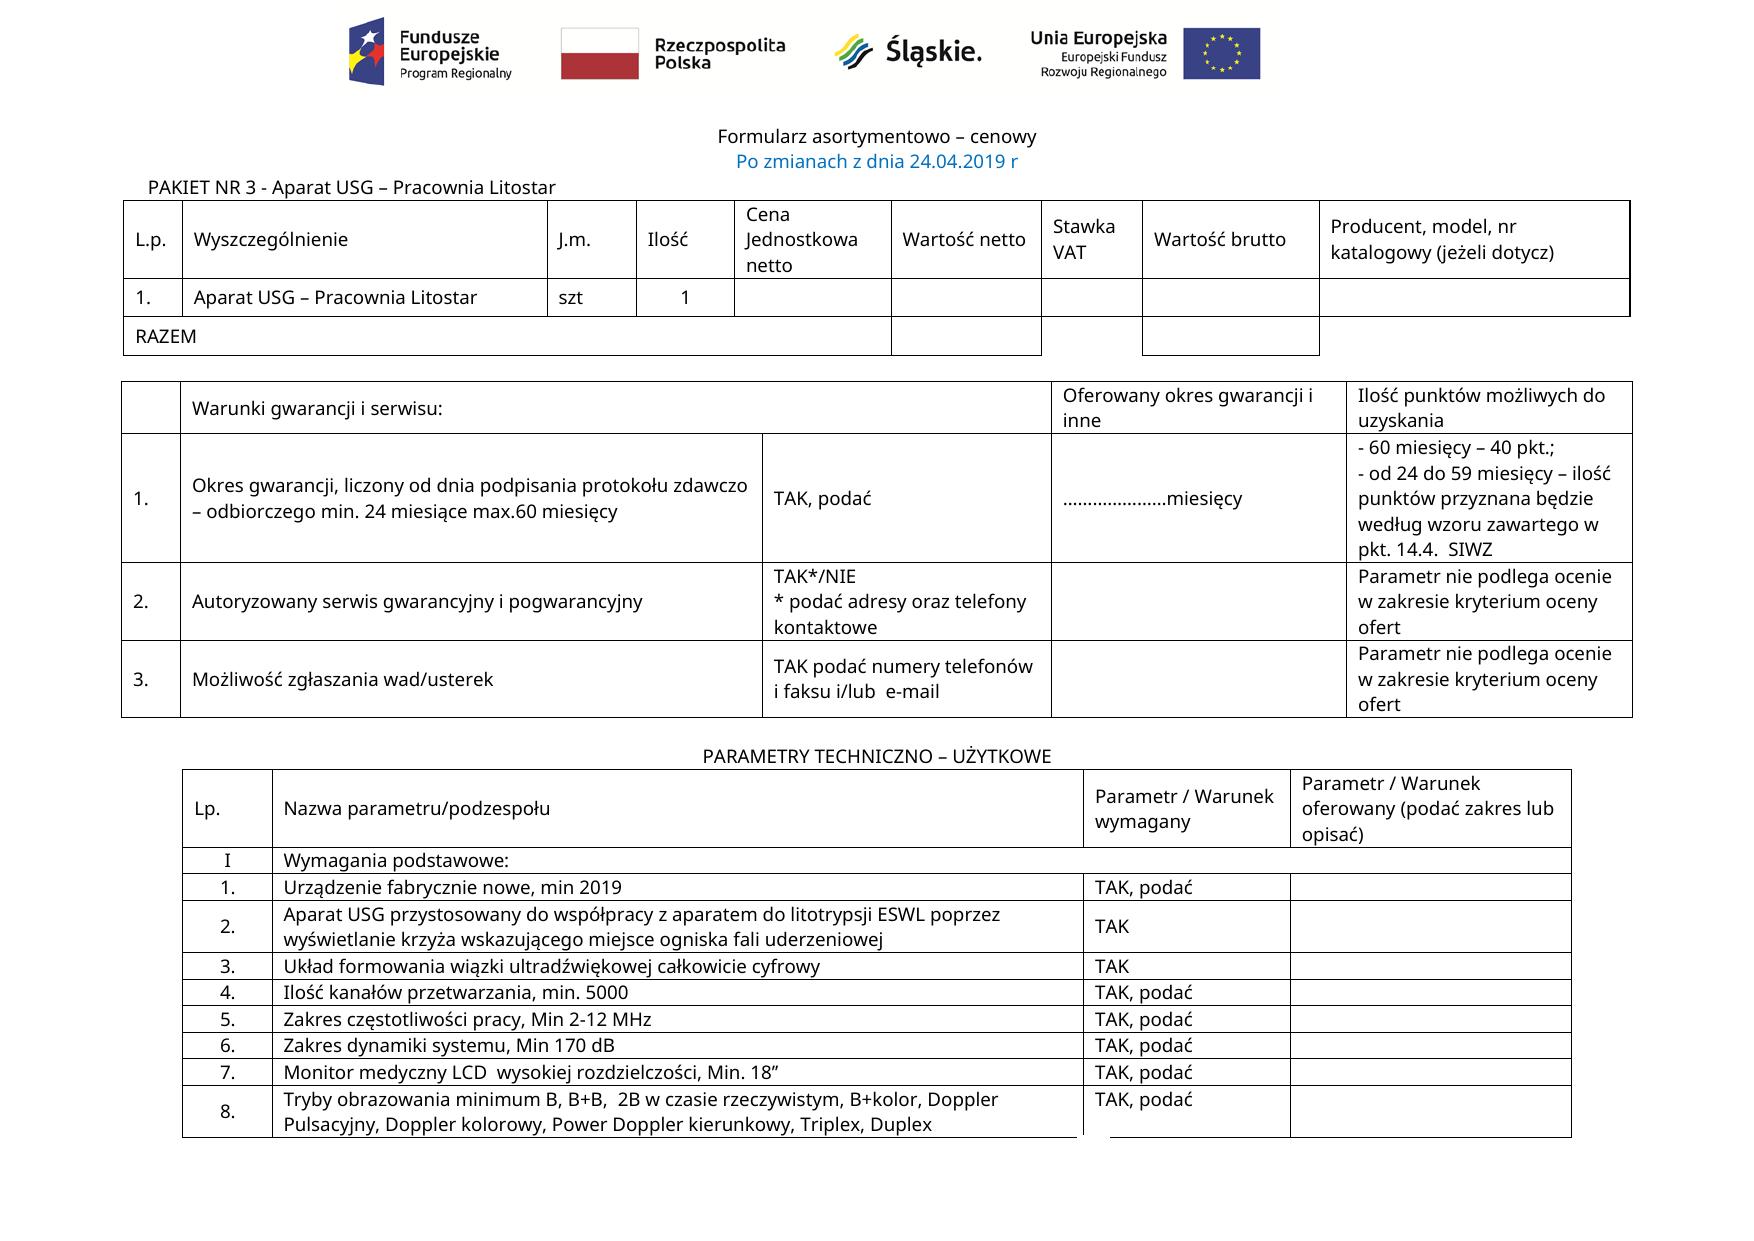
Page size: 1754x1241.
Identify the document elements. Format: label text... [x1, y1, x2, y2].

table_cell 1 [637, 279, 734, 316]
table_cell [1320, 317, 1630, 354]
table_cell [1560, 980, 1571, 1005]
table_cell [1291, 1059, 1302, 1085]
table_cell TAK, podać [1279, 1006, 1290, 1032]
text PARAMETRY TECHNICZNO – UŻYTKOWE [148, 744, 1606, 769]
table_cell Aparat USG – Pracownia Litostar [183, 279, 547, 316]
table_cell 1. [122, 434, 180, 562]
table_cell Możliwość zgłaszania wad/usterek [181, 641, 762, 717]
table_cell 2. [183, 901, 272, 952]
table_header Parametr / Warunek wymagany [1084, 770, 1290, 847]
table_cell TAK, podać [1084, 980, 1095, 1005]
table_cell [1291, 1006, 1302, 1032]
table_cell 1. [183, 874, 194, 900]
table_cell [1042, 317, 1142, 354]
table_cell [1291, 980, 1302, 1005]
table_cell [1320, 279, 1629, 316]
table_cell I [183, 848, 194, 873]
table_cell TAK [1279, 953, 1290, 978]
table_cell RAZEM [124, 317, 891, 354]
table_header L.p. [124, 201, 182, 277]
table_cell …………………miesięcy [1052, 434, 1346, 562]
table_cell 5. [261, 1006, 272, 1032]
text Po zmianach z dnia 24.04.2019 r [148, 149, 1606, 174]
table_cell 3. [261, 953, 272, 978]
table_cell TAK [1084, 901, 1290, 952]
table_cell [1291, 953, 1302, 978]
table_cell [1143, 279, 1319, 316]
table_cell TAK, podać [1084, 1086, 1290, 1137]
table_cell 3. [122, 641, 180, 717]
table_cell TAK [1084, 953, 1095, 978]
table_cell [1291, 1086, 1571, 1137]
table_cell 7. [183, 1059, 194, 1085]
text PAKIET NR 3 - Aparat USG – Pracownia Litostar [148, 174, 1606, 200]
table_cell [1143, 317, 1319, 354]
table_cell TAK, podać [1279, 1033, 1290, 1058]
table_header Ilość [637, 201, 734, 277]
table_cell [1560, 1033, 1571, 1058]
table_cell 6. [183, 1033, 194, 1058]
table_cell 5. [183, 1006, 194, 1032]
table_cell TAK podać numery telefonów i faksu i/lub e-mail [763, 641, 1051, 717]
table_cell [1560, 1006, 1571, 1032]
table_cell TAK, podać [1279, 980, 1290, 1005]
table_header Wartość netto [892, 201, 1041, 277]
table_cell [1042, 279, 1142, 316]
table_cell 1. [261, 874, 272, 900]
table_cell 3. [183, 953, 194, 978]
table_cell szt [548, 279, 636, 316]
table_cell TAK, podać [1084, 1006, 1095, 1032]
table_cell 2. [122, 563, 180, 639]
table_cell TAK, podać [763, 434, 1051, 562]
table_header Wartość brutto [1143, 201, 1319, 277]
table_cell Okres gwarancji, liczony od dnia podpisania protokołu zdawczo – odbiorczego min. 24 miesiące max.60 miesięcy [181, 434, 762, 562]
table_header Cena Jednostkowa netto [735, 201, 746, 277]
table_cell [1291, 874, 1302, 900]
table_header Nazwa parametru/podzespołu [273, 770, 1083, 847]
table_cell TAK, podać [1084, 1059, 1095, 1085]
table_cell [735, 279, 891, 316]
table_cell [1560, 1059, 1571, 1085]
table_cell 7. [261, 1059, 272, 1085]
table_cell 4. [261, 980, 272, 1005]
table_cell [1052, 641, 1346, 717]
table_header Wyszczególnienie [183, 201, 547, 277]
table_cell TAK, podać [1279, 874, 1290, 900]
table_cell 8. [183, 1086, 272, 1137]
table_cell [892, 317, 1041, 354]
table_cell [1560, 874, 1571, 900]
table_header Lp. [183, 770, 272, 847]
table_cell 4. [183, 980, 194, 1005]
table_header Stawka VAT [1042, 201, 1142, 277]
table_cell [1291, 1033, 1302, 1058]
table_header Cena Jednostkowa netto [880, 201, 891, 277]
table_cell [1052, 563, 1346, 639]
table_cell 6. [261, 1033, 272, 1058]
table_header Producent, model, nr katalogowy (jeżeli dotycz) [1320, 201, 1629, 277]
table_cell 1. [124, 279, 182, 316]
table_cell I [261, 848, 272, 873]
table_header Warunki gwarancji i serwisu: [181, 382, 1051, 433]
text Formularz asortymentowo – cenowy [148, 123, 1606, 149]
table_cell Autoryzowany serwis gwarancyjny i pogwarancyjny [181, 563, 762, 639]
table_cell TAK, podać [1084, 874, 1095, 900]
table_cell TAK, podać [1279, 1059, 1290, 1085]
table_cell [892, 279, 1041, 316]
table_cell [1291, 901, 1571, 952]
table_cell [1560, 953, 1571, 978]
table_header J.m. [548, 201, 636, 277]
table_header [122, 382, 180, 433]
table_cell TAK, podać [1084, 1033, 1095, 1058]
